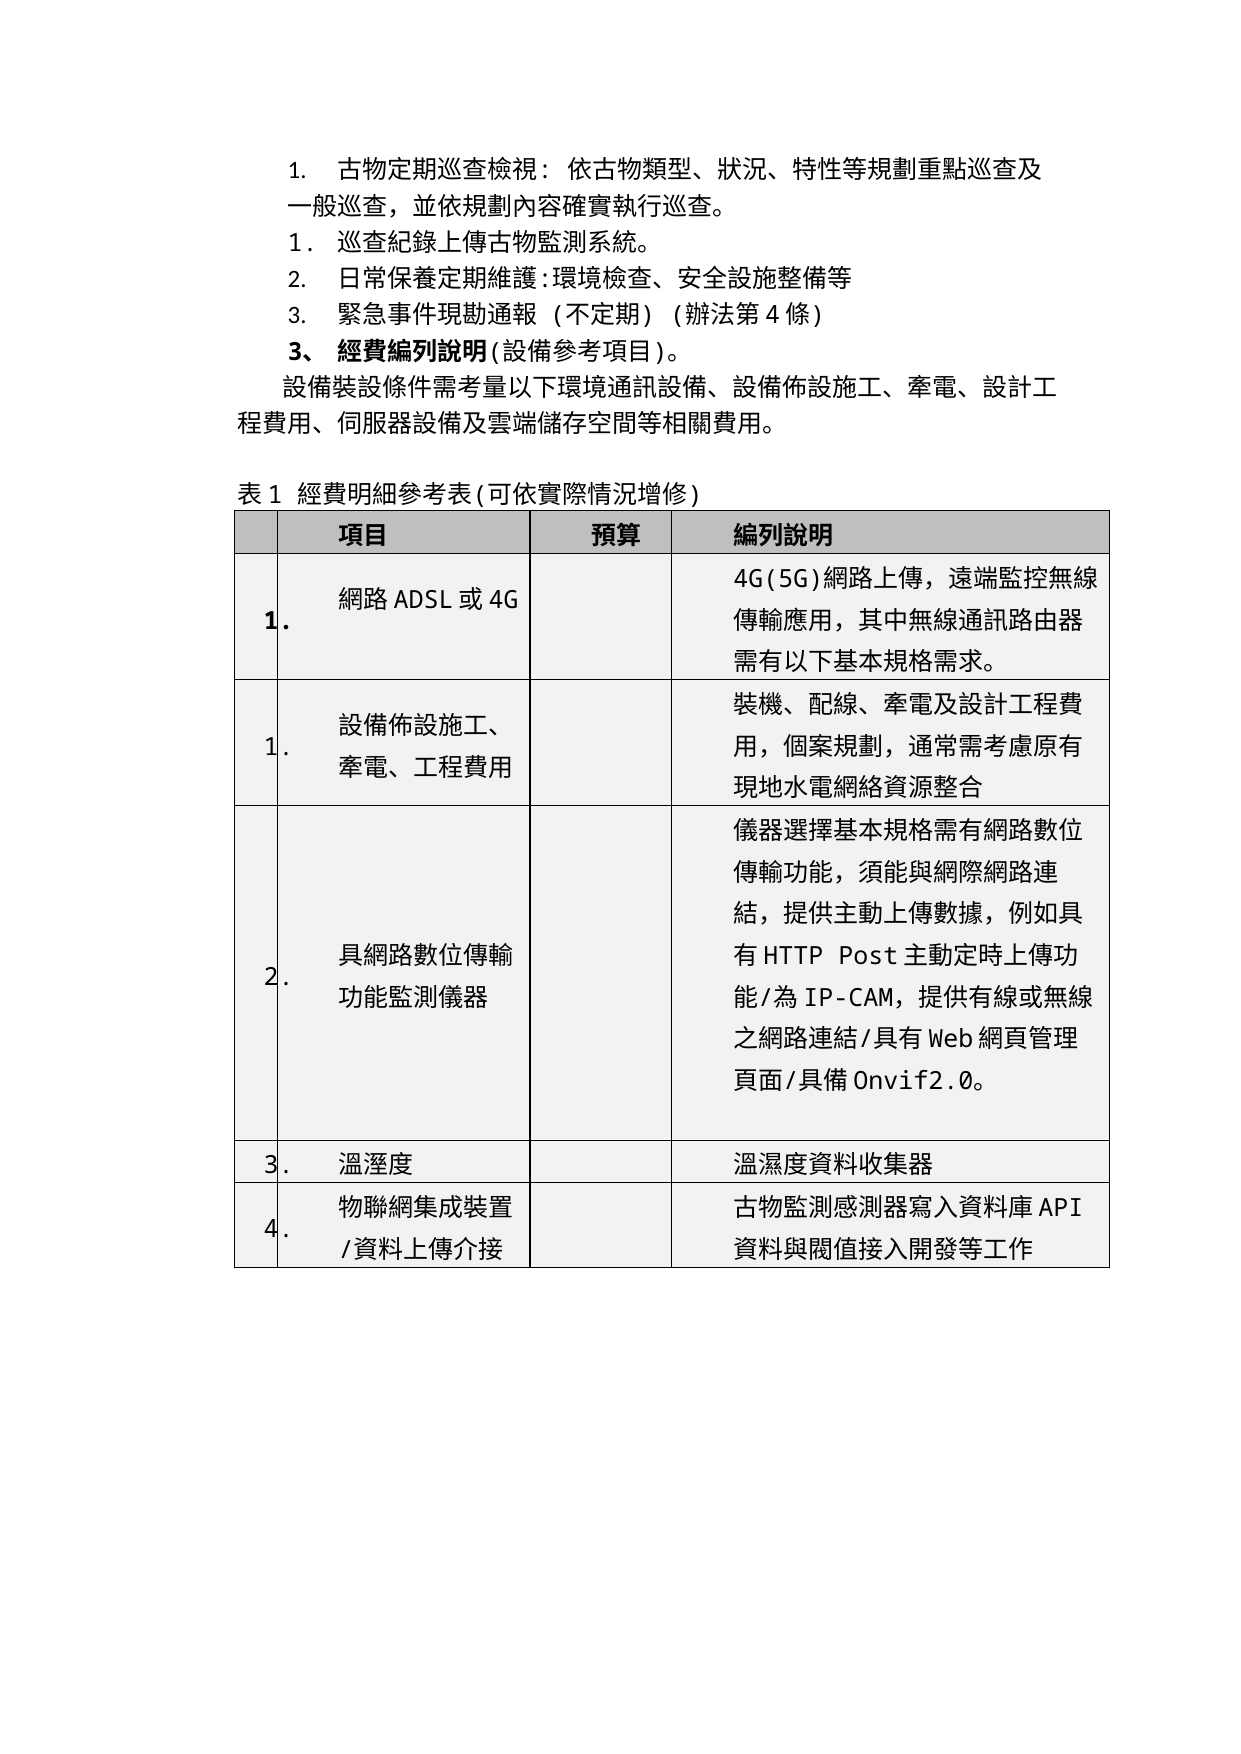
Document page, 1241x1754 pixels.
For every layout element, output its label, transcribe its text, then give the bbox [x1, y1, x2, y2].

table_cell 網路ADSL或4G [278, 554, 529, 679]
table_cell [531, 680, 671, 805]
table_cell [267, 1223, 272, 1231]
table_cell 儀器選擇基本規格需有網路數位傳輸功能，須能與網際網路連結，提供主動上傳數據，例如具有HTTP Post主動定時上傳功能/為IP-CAM，提供有線或無線之網路連結/具有Web網頁管理頁面/具備Onvif2.0。 [672, 806, 1109, 1139]
table_header 預算 [531, 511, 671, 553]
table_cell [235, 554, 277, 679]
table_header [235, 511, 277, 553]
list 古物定期巡查檢視: 依古物類型、狀況、特性等規劃重點巡查及一般巡查，並依規劃內容確實執行巡查。 [287, 150, 1063, 222]
list 巡查紀錄上傳古物監測系統。 [287, 222, 1063, 259]
table_cell [531, 806, 671, 1139]
list 日常保養定期維護:環境檢查、安全設施整備等 [287, 259, 1063, 295]
table_cell [235, 1141, 277, 1182]
table_cell 溫濕度資料收集器 [672, 1141, 1109, 1182]
table_cell [531, 554, 671, 679]
list 緊急事件現勘通報 (不定期) (辦法第4條) [287, 295, 1063, 331]
table_cell 物聯網集成裝置/資料上傳介接 [278, 1183, 529, 1267]
table_cell [531, 1183, 671, 1267]
table_cell 裝機、配線、牽電及設計工程費用，個案規劃，通常需考慮原有現地水電網絡資源整合 [672, 680, 1109, 805]
list 設備裝設條件需考量以下環境通訊設備、設備佈設施工、牽電、設計工程費用、伺服器設備及雲端儲存空間等相關費用。 [237, 367, 1063, 440]
table_header 項目 [278, 511, 529, 553]
table_header 編列說明 [672, 511, 1109, 553]
table_cell [531, 1141, 671, 1182]
table_cell 古物監測感測器寫入資料庫API資料與閥值接入開發等工作 [672, 1183, 1109, 1267]
table_cell 溫溼度 [278, 1141, 529, 1182]
table_cell [235, 1183, 277, 1267]
table_cell 設備佈設施工、牽電、工程費用 [278, 680, 529, 805]
list 經費編列說明(設備參考項目)。 [287, 331, 1063, 367]
table_cell [235, 806, 277, 1139]
table_cell 具網路數位傳輸功能監測儀器 [278, 806, 529, 1139]
table_cell 4G(5G)網路上傳，遠端監控無線傳輸應用，其中無線通訊路由器需有以下基本規格需求。 [672, 554, 1109, 679]
list 表1 經費明細參考表(可依實際情況增修) [237, 474, 1063, 510]
table_cell [235, 680, 277, 805]
